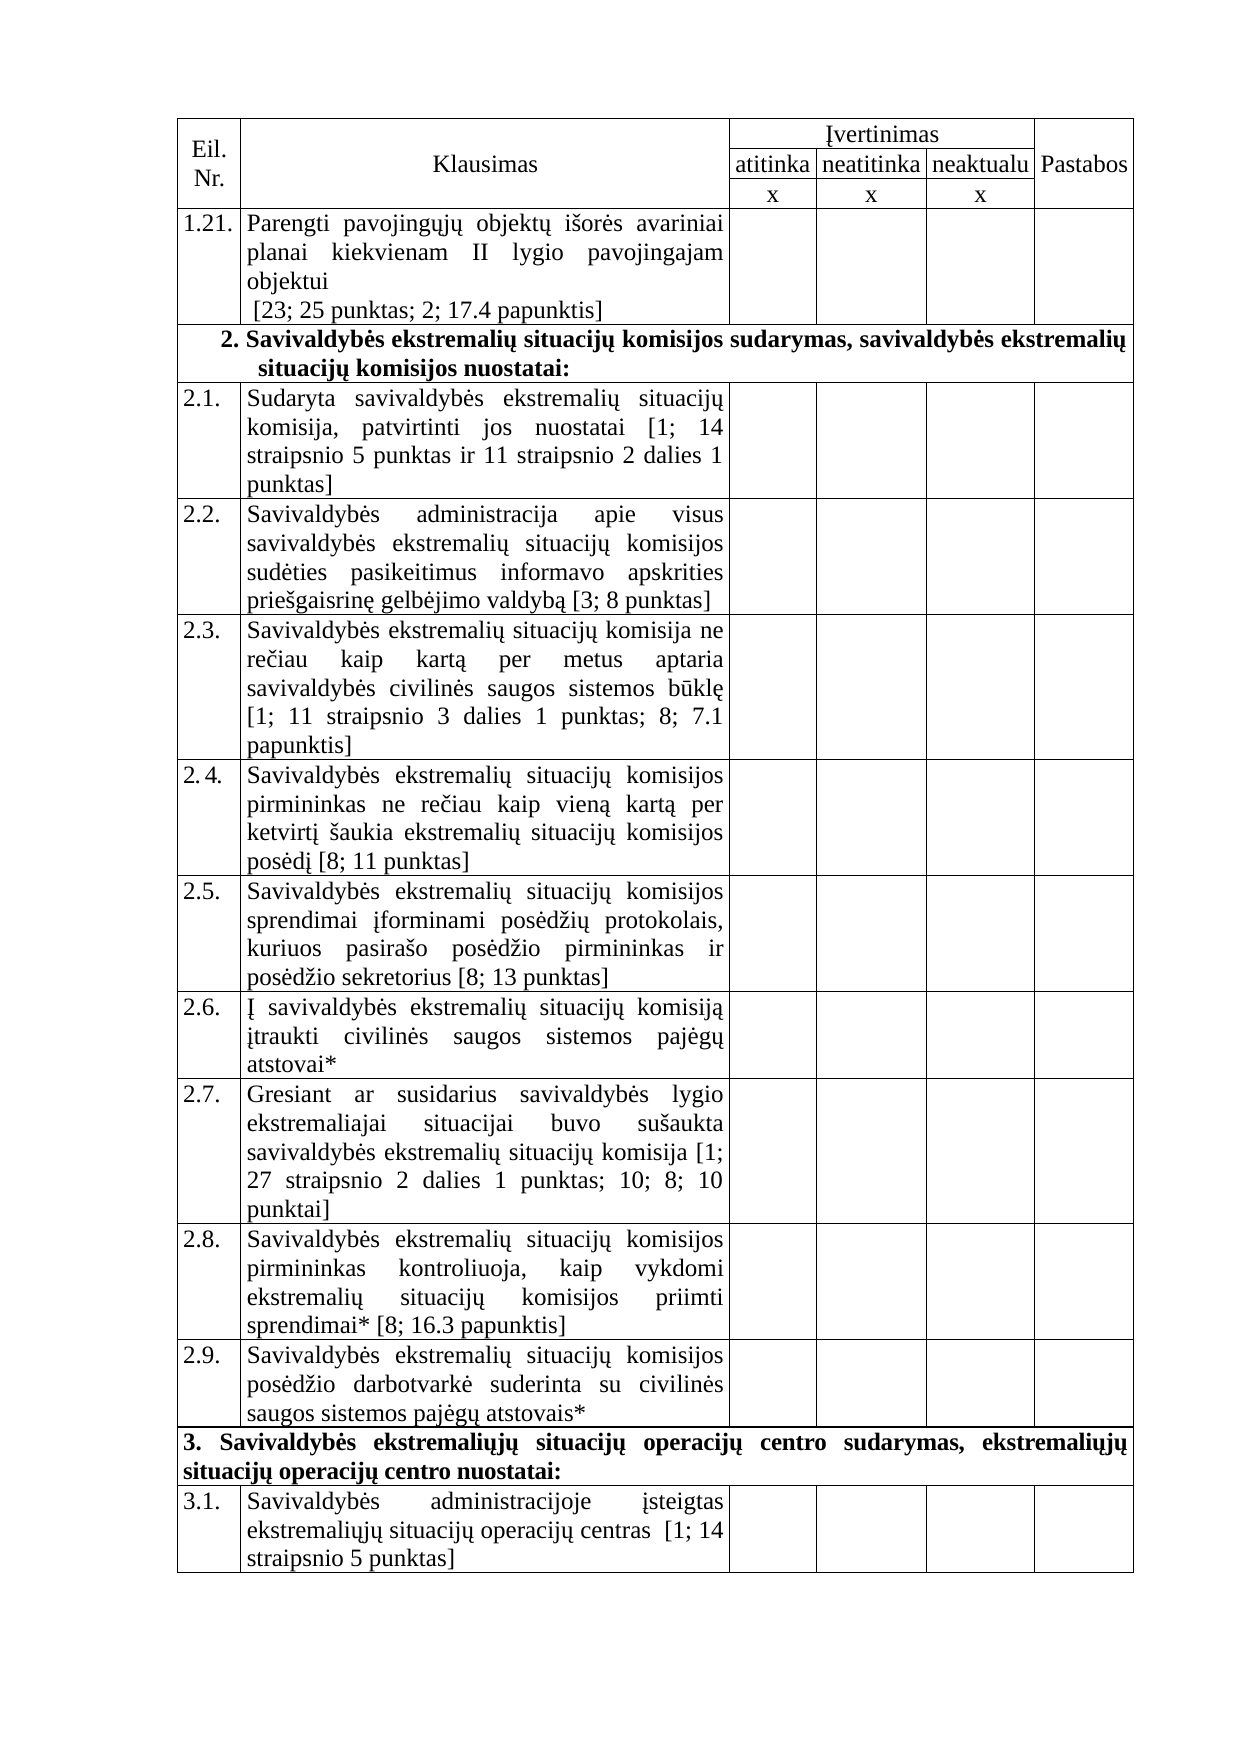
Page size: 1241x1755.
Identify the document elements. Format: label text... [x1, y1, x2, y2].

table_cell Savivaldybės ekstremalių situacijų komisijos pirmininkas kontroliuoja, kaip vykdomi ekstremalių situacijų komisijos priimti sprendimai* [8; 16.3 papunktis] [241, 1224, 729, 1339]
table_cell x [730, 179, 816, 207]
table_cell 2.5. [178, 876, 240, 991]
table_cell [1035, 1486, 1133, 1572]
table_cell [817, 615, 926, 759]
table_cell [730, 1079, 816, 1223]
table_cell 2.3. [178, 615, 240, 759]
table_cell [730, 1224, 816, 1339]
table_cell [730, 876, 816, 991]
table_cell 2.6. [178, 992, 240, 1078]
table_cell 1.21. [178, 209, 240, 323]
table_cell [927, 1079, 1034, 1223]
table_header Eil. Nr. [178, 119, 240, 207]
table_header Pastabos [1035, 119, 1133, 207]
table_cell x [817, 179, 926, 207]
table_cell [730, 209, 816, 323]
table_cell Savivaldybės ekstremalių situacijų komisijos pirmininkas ne rečiau kaip vieną kartą per ketvirtį šaukia ekstremalių situacijų komisijos posėdį [8; 11 punktas] [241, 760, 729, 875]
table_cell [927, 209, 1034, 323]
table_cell [817, 1079, 926, 1223]
table_cell [927, 992, 1034, 1078]
table_cell [1035, 1224, 1133, 1339]
table_cell neaktualu [927, 149, 1034, 178]
table_cell [1035, 383, 1133, 498]
table_cell Savivaldybės administracijoje įsteigtas ekstremaliųjų situacijų operacijų centras [1; 14 straipsnio 5 punktas] [241, 1486, 729, 1572]
table_cell Parengti pavojingųjų objektų išorės avariniai planai kiekvienam II lygio pavojingajam objektui [23; 25 punktas; 2; 17.4 papunktis] [241, 209, 729, 323]
table_cell 2.7. [178, 1079, 240, 1223]
table_cell Savivaldybės ekstremalių situacijų komisija ne rečiau kaip kartą per metus aptaria savivaldybės civilinės saugos sistemos būklę [1; 11 straipsnio 3 dalies 1 punktas; 8; 7.1 papunktis] [241, 615, 729, 759]
table_cell [1035, 1340, 1133, 1426]
table_cell [730, 1340, 816, 1426]
table_cell 2.8. [178, 1224, 240, 1339]
table_cell Savivaldybės administracija apie visus savivaldybės ekstremalių situacijų komisijos sudėties pasikeitimus informavo apskrities priešgaisrinę gelbėjimo valdybą [3; 8 punktas] [241, 499, 729, 614]
table_cell [1035, 760, 1133, 875]
table_cell neatitinka [817, 149, 926, 178]
table_cell 2. 4. [178, 760, 240, 875]
table_cell x [927, 179, 1034, 207]
table_cell 2.9. [178, 1340, 240, 1426]
table_cell [817, 1486, 926, 1572]
table_cell [817, 760, 926, 875]
table_cell [1035, 992, 1133, 1078]
table_cell [817, 992, 926, 1078]
table_cell [1035, 876, 1133, 991]
table_cell 3. Savivaldybės ekstremaliųjų situacijų operacijų centro sudarymas, ekstremaliųjų situacijų operacijų centro nuostatai: [178, 1428, 1133, 1485]
table_cell [927, 615, 1034, 759]
table_cell 2.2. [178, 499, 240, 614]
table_cell [817, 383, 926, 498]
table_cell [1035, 615, 1133, 759]
table_cell Savivaldybės ekstremalių situacijų komisijos sprendimai įforminami posėdžių protokolais, kuriuos pasirašo posėdžio pirmininkas ir posėdžio sekretorius [8; 13 punktas] [241, 876, 729, 991]
table_cell [927, 760, 1034, 875]
table_cell [730, 992, 816, 1078]
table_cell [817, 1340, 926, 1426]
table_cell [730, 615, 816, 759]
table_cell [1035, 1079, 1133, 1223]
table_cell [730, 760, 816, 875]
table_cell atitinka [730, 149, 816, 178]
table_cell Savivaldybės ekstremalių situacijų komisijos posėdžio darbotvarkė suderinta su civilinės saugos sistemos pajėgų atstovais* [241, 1340, 729, 1426]
table_cell [730, 499, 816, 614]
table_cell [927, 1486, 1034, 1572]
table_cell [817, 1224, 926, 1339]
table_cell [927, 1340, 1034, 1426]
table_header Klausimas [241, 119, 729, 207]
table_cell [730, 1486, 816, 1572]
table_cell [927, 383, 1034, 498]
table_cell [927, 876, 1034, 991]
table_cell 3.1. [178, 1486, 240, 1572]
table_cell [927, 499, 1034, 614]
table_cell 2. Savivaldybės ekstremalių situacijų komisijos sudarymas, savivaldybės ekstremalių situacijų komisijos nuostatai: [178, 325, 1133, 382]
table_cell [817, 876, 926, 991]
table_header Įvertinimas [730, 119, 1034, 148]
table_cell [730, 383, 816, 498]
table_cell 2.1. [178, 383, 240, 498]
table_cell [927, 1224, 1034, 1339]
table_cell [1035, 209, 1133, 323]
table_cell Gresiant ar susidarius savivaldybės lygio ekstremaliajai situacijai buvo sušaukta savivaldybės ekstremalių situacijų komisija [1; 27 straipsnio 2 dalies 1 punktas; 10; 8; 10 punktai] [241, 1079, 729, 1223]
table_cell Sudaryta savivaldybės ekstremalių situacijų komisija, patvirtinti jos nuostatai [1; 14 straipsnio 5 punktas ir 11 straipsnio 2 dalies 1 punktas] [241, 383, 729, 498]
table_cell Į savivaldybės ekstremalių situacijų komisiją įtraukti civilinės saugos sistemos pajėgų atstovai* [241, 992, 729, 1078]
table_cell [817, 209, 926, 323]
table_cell [817, 499, 926, 614]
table_cell [1035, 499, 1133, 614]
